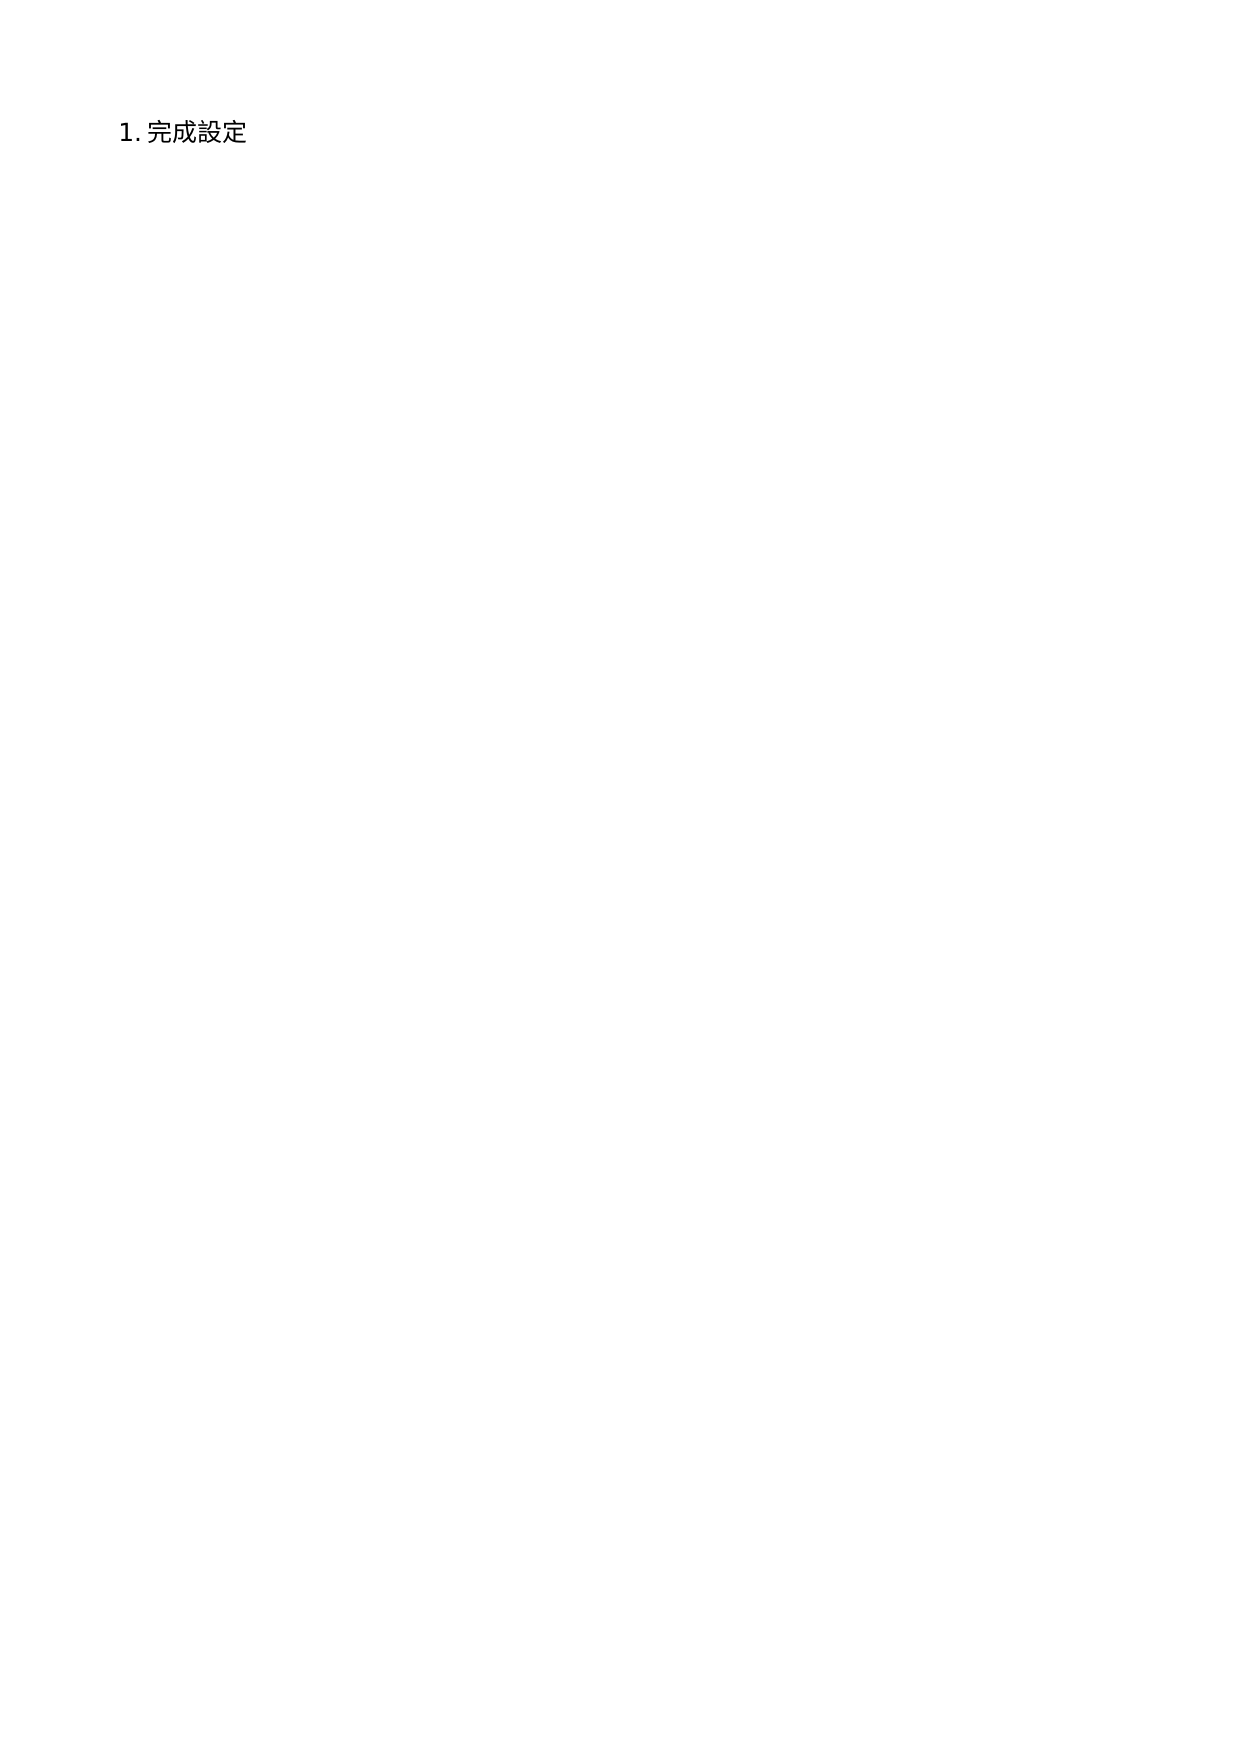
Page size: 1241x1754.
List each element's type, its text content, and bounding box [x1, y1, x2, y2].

list 完成設定 [118, 118, 1122, 147]
